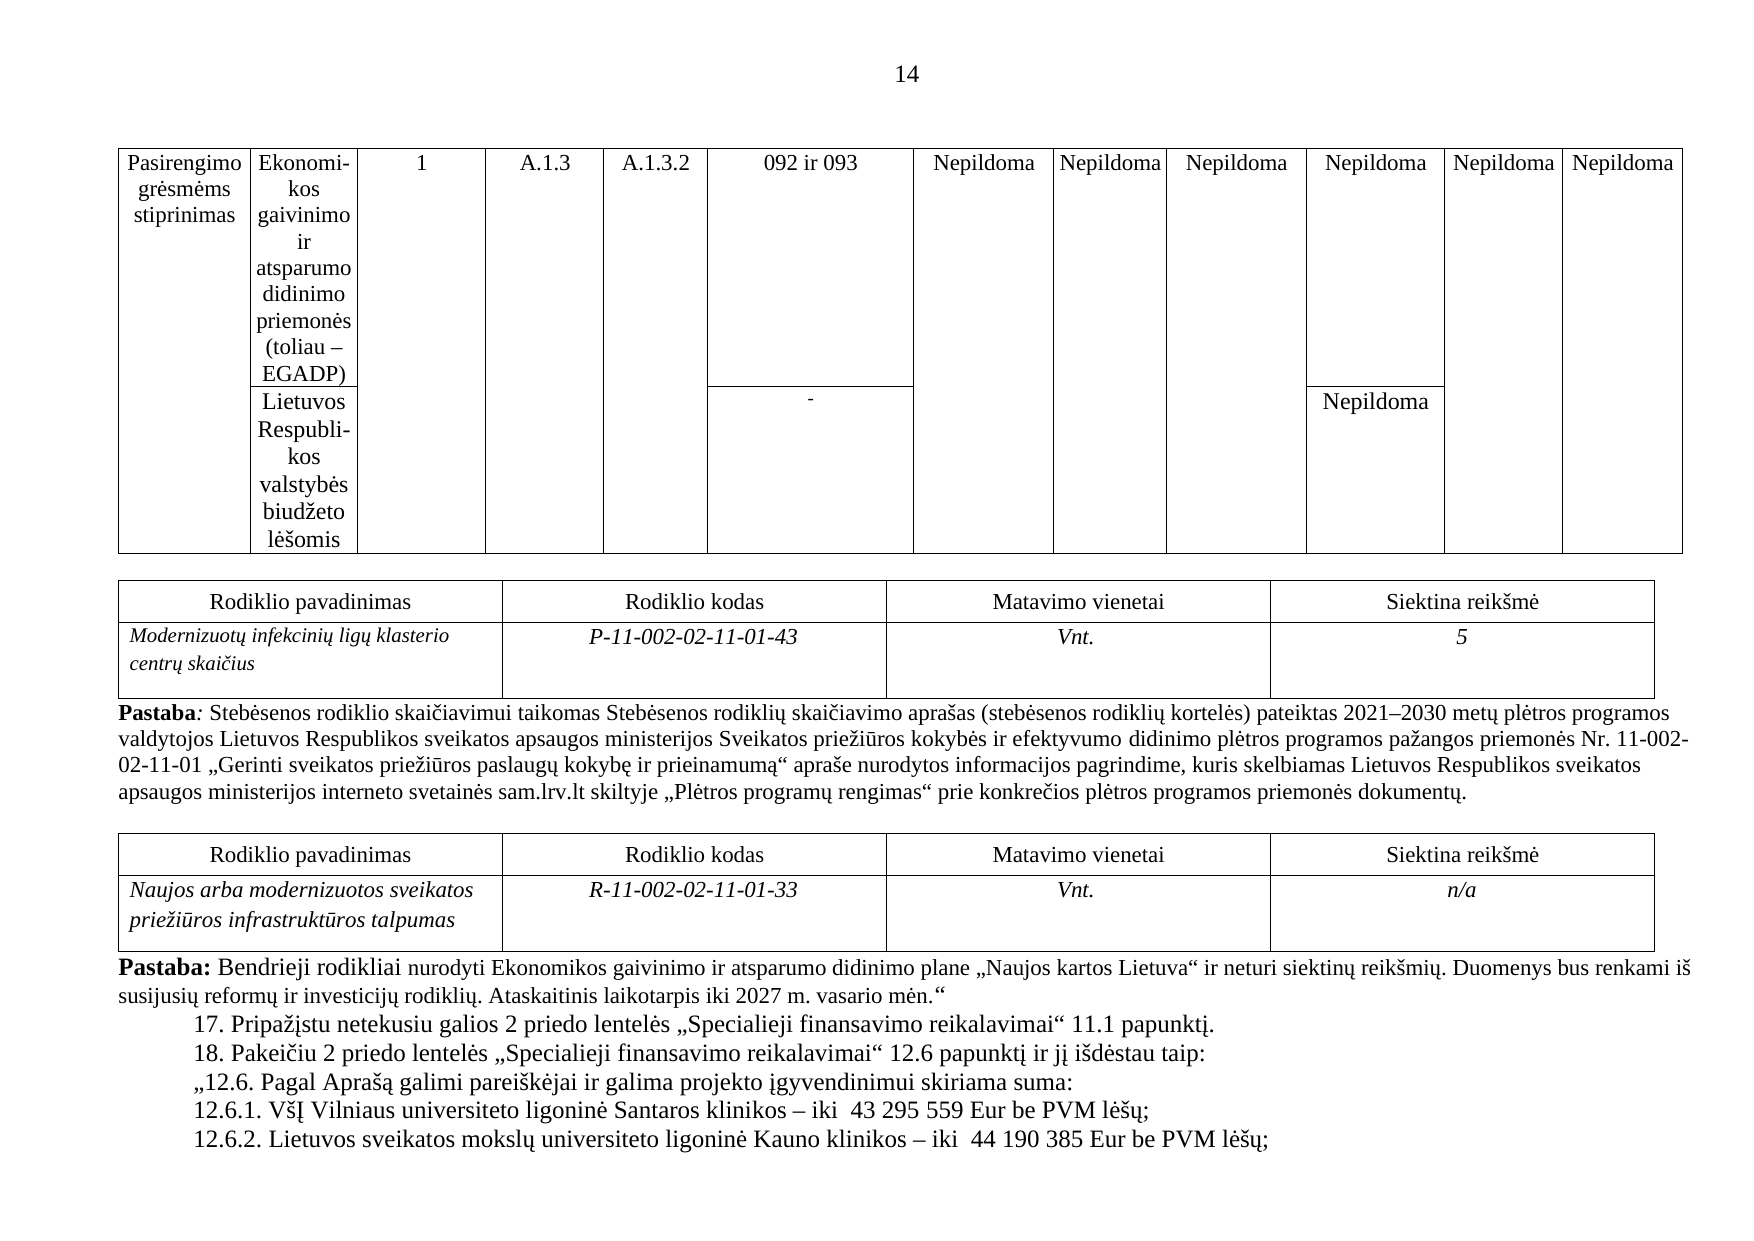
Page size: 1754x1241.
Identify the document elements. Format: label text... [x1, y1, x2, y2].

table_cell Modernizuotų infekcinių ligų klasterio centrų skaičius [119, 623, 502, 698]
table_cell Nepildoma [914, 149, 1053, 553]
table_header Rodiklio pavadinimas [119, 581, 502, 622]
table_cell n/a [1271, 876, 1654, 951]
text Pastaba: Bendrieji rodikliai nurodyti Ekonomikos gaivinimo ir atsparumo didinimo plane „Naujos kartos Lietuva“ ir neturi siektinų reikšmių. Duomenys bus renkami iš susijusių reformų ir investicijų rodiklių. Ataskaitinis laikotarpis iki 2027 m. vasario mėn.“ [118, 952, 1695, 1009]
table_cell Nepildoma [1307, 387, 1444, 553]
table_cell Naujos arba modernizuotos sveikatos priežiūros infrastruktūros talpumas [119, 876, 502, 951]
table_header Matavimo vienetai [887, 834, 1270, 875]
table_header Siektina reikšmė [1271, 834, 1654, 875]
table_cell Nepildoma [1563, 149, 1682, 553]
table_cell Nepildoma [1307, 149, 1444, 386]
table_cell Nepildoma [1445, 149, 1562, 553]
table_cell 5 [1271, 623, 1654, 698]
table_cell Pasirengimo grėsmėms stiprinimas [119, 149, 250, 553]
table_header Siektina reikšmė [1271, 581, 1654, 622]
text „12.6. Pagal Aprašą galimi pareiškėjai ir galima projekto įgyvendinimui skiriama suma: [118, 1067, 1695, 1095]
table_cell Vnt. [887, 623, 1270, 698]
table_cell Nepildoma [1054, 149, 1166, 553]
table_cell Lietuvos Respubli-kos valstybės biudžeto lėšomis [251, 387, 357, 553]
text 12.6.2. Lietuvos sveikatos mokslų universiteto ligoninė Kauno klinikos – iki 44 190 385 Eur be PVM lėšų; [193, 1124, 1695, 1153]
table_cell 1 [358, 149, 485, 553]
text 18. Pakeičiu 2 priedo lentelės „Specialieji finansavimo reikalavimai“ 12.6 papunktį ir jį išdėstau taip: [193, 1038, 1695, 1067]
table_header Rodiklio kodas [503, 834, 886, 875]
table_header Rodiklio kodas [503, 581, 886, 622]
table_cell P-11-002-02-11-01-43 [503, 623, 886, 698]
text 17. Pripažįstu netekusiu galios 2 priedo lentelės „Specialieji finansavimo reikalavimai“ 11.1 papunktį. [193, 1009, 1695, 1038]
table_cell R-11-002-02-11-01-33 [503, 876, 886, 951]
table_cell - [708, 387, 913, 553]
table_header Matavimo vienetai [887, 581, 1270, 622]
table_cell A.1.3.2 [604, 149, 707, 553]
table_cell 092 ir 093 [708, 149, 913, 386]
table_cell Ekonomi-kos gaivinimo ir atsparumo didinimo priemonės (toliau –EGADP) [251, 149, 357, 386]
table_header Rodiklio pavadinimas [119, 834, 502, 875]
text 12.6.1. VšĮ Vilniaus universiteto ligoninė Santaros klinikos – iki 43 295 559 Eur be PVM lėšų; [193, 1095, 1695, 1124]
text Pastaba: Stebėsenos rodiklio skaičiavimui taikomas Stebėsenos rodiklių skaičiavimo aprašas (stebėsenos rodiklių kortelės) pateiktas 2021–2030 metų plėtros programos valdytojos Lietuvos Respublikos sveikatos apsaugos ministerijos Sveikatos priežiūros kokybės ir efektyvumo didinimo plėtros programos pažangos priemonės Nr. 11-002-02-11-01 „Gerinti sveikatos priežiūros paslaugų kokybę ir prieinamumą“ apraše nurodytos informacijos pagrindime, kuris skelbiamas Lietuvos Respublikos sveikatos apsaugos ministerijos interneto svetainės sam.lrv.lt skiltyje „Plėtros programų rengimas“ prie konkrečios plėtros programos priemonės dokumentų. [118, 699, 1695, 804]
table_cell Nepildoma [1167, 149, 1306, 553]
table_cell Vnt. [887, 876, 1270, 951]
table_cell A.1.3 [486, 149, 603, 553]
